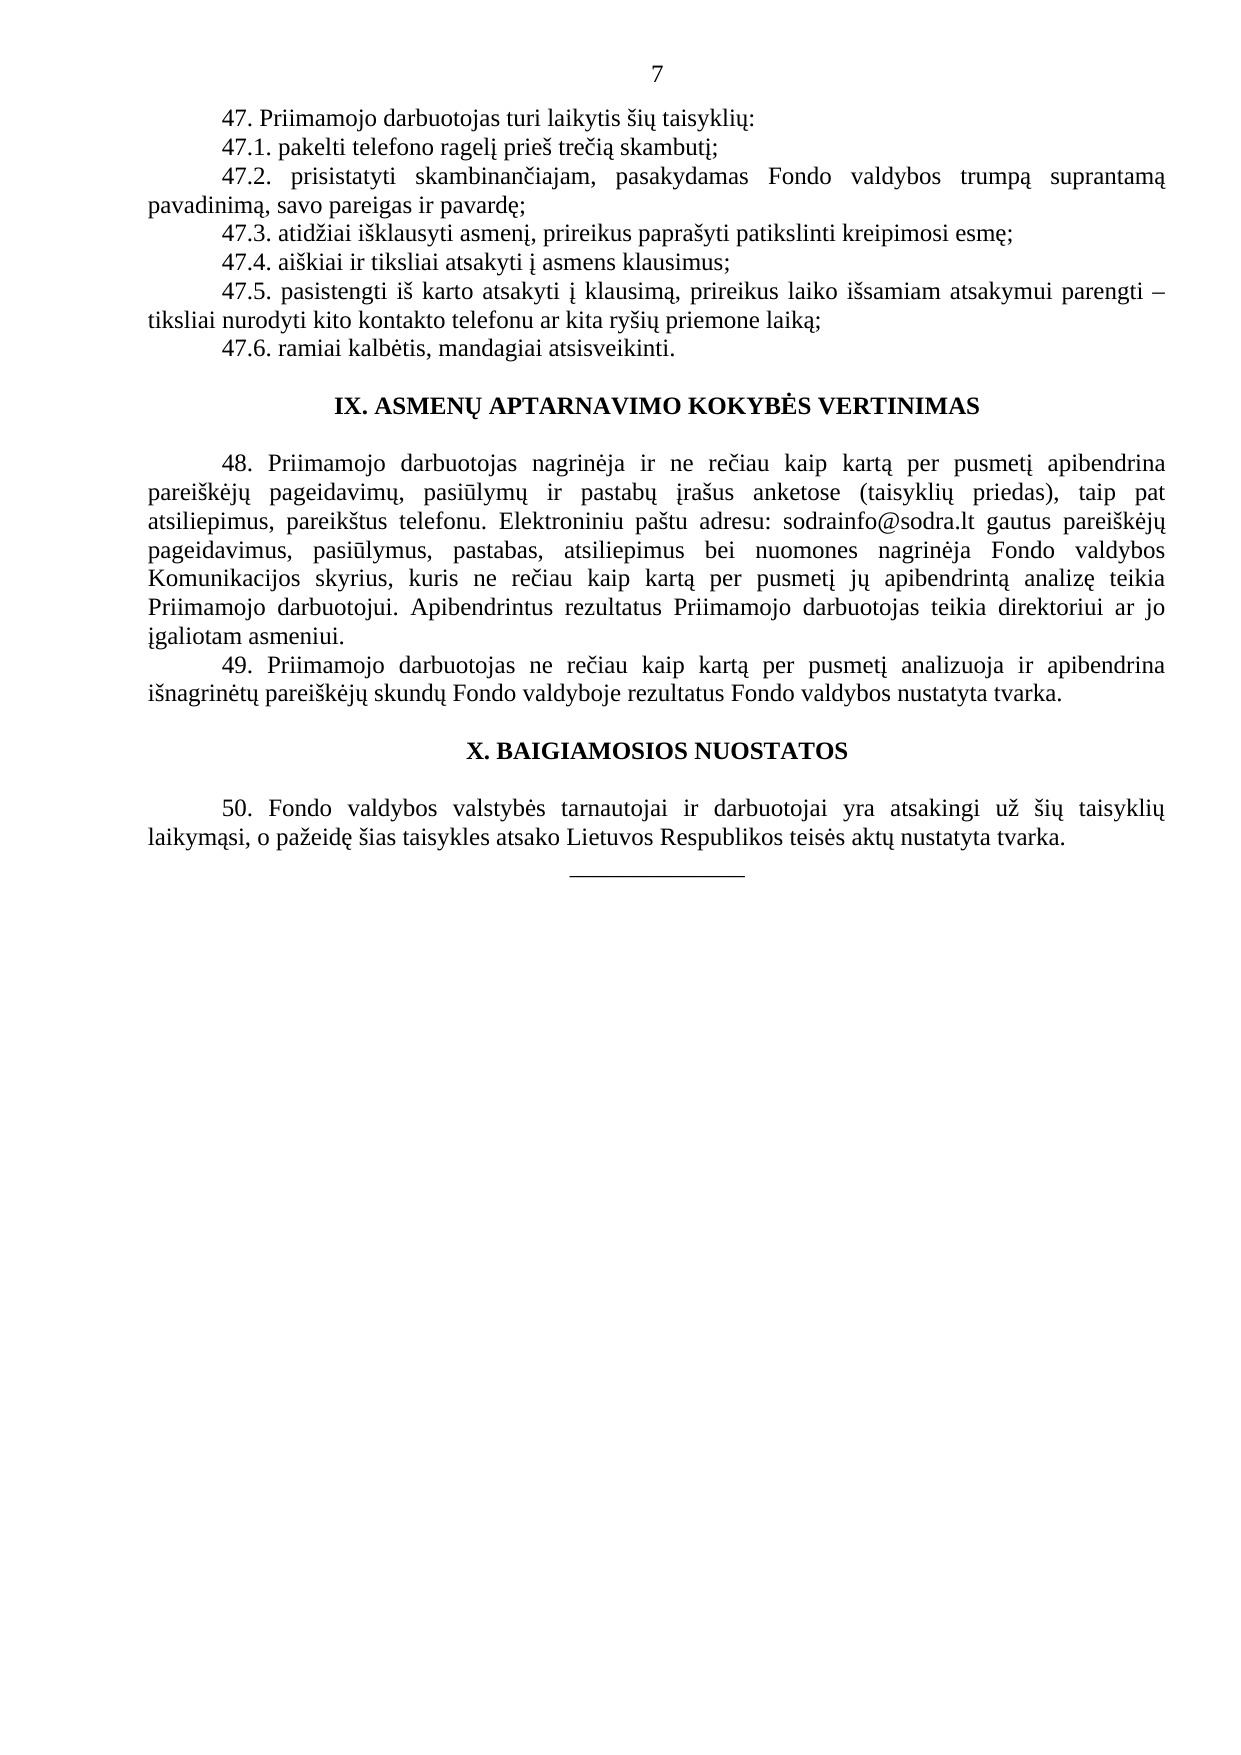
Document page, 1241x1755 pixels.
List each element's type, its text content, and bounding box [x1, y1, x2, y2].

text X. BAIGIAMOSIOS NUOSTATOS [148, 736, 1166, 765]
text 47.5. pasistengti iš karto atsakyti į klausimą, prireikus laiko išsamiam atsakymui parengti – tiksliai nurodyti kito kontakto telefonu ar kita ryšių priemone laiką; [148, 276, 1166, 333]
text 49. Priimamojo darbuotojas ne rečiau kaip kartą per pusmetį analizuoja ir apibendrina išnagrinėtų pareiškėjų skundų Fondo valdyboje rezultatus Fondo valdybos nustatyta tvarka. [148, 650, 1166, 707]
text 47.6. ramiai kalbėtis, mandagiai atsisveikinti. [148, 333, 1166, 362]
text 47.3. atidžiai išklausyti asmenį, prireikus paprašyti patikslinti kreipimosi esmę; [148, 218, 1166, 247]
text 47. Priimamojo darbuotojas turi laikytis šių taisyklių: [148, 103, 1166, 132]
text 47.1. pakelti telefono ragelį prieš trečią skambutį; [148, 132, 1166, 161]
text ______________ [148, 851, 1166, 880]
text 48. Priimamojo darbuotojas nagrinėja ir ne rečiau kaip kartą per pusmetį apibendrina pareiškėjų pageidavimų, pasiūlymų ir pastabų įrašus anketose (taisyklių priedas), taip pat atsiliepimus, pareikštus telefonu. Elektroniniu paštu adresu: sodrainfo@sodra.lt gautus pareiškėjų pageidavimus, pasiūlymus, pastabas, atsiliepimus bei nuomones nagrinėja Fondo valdybos Komunikacijos skyrius, kuris ne rečiau kaip kartą per pusmetį jų apibendrintą analizę teikia Priimamojo darbuotojui. Apibendrintus rezultatus Priimamojo darbuotojas teikia direktoriui ar jo įgaliotam asmeniui. [148, 448, 1166, 650]
text 47.4. aiškiai ir tiksliai atsakyti į asmens klausimus; [148, 247, 1166, 276]
text 47.2. prisistatyti skambinančiajam, pasakydamas Fondo valdybos trumpą suprantamą pavadinimą, savo pareigas ir pavardę; [148, 161, 1166, 218]
text 50. Fondo valdybos valstybės tarnautojai ir darbuotojai yra atsakingi už šių taisyklių laikymąsi, o pažeidę šias taisykles atsako Lietuvos Respublikos teisės aktų nustatyta tvarka. [148, 793, 1166, 851]
text IX. ASMENŲ APTARNAVIMO KOKYBĖS VERTINIMAS [148, 391, 1166, 420]
